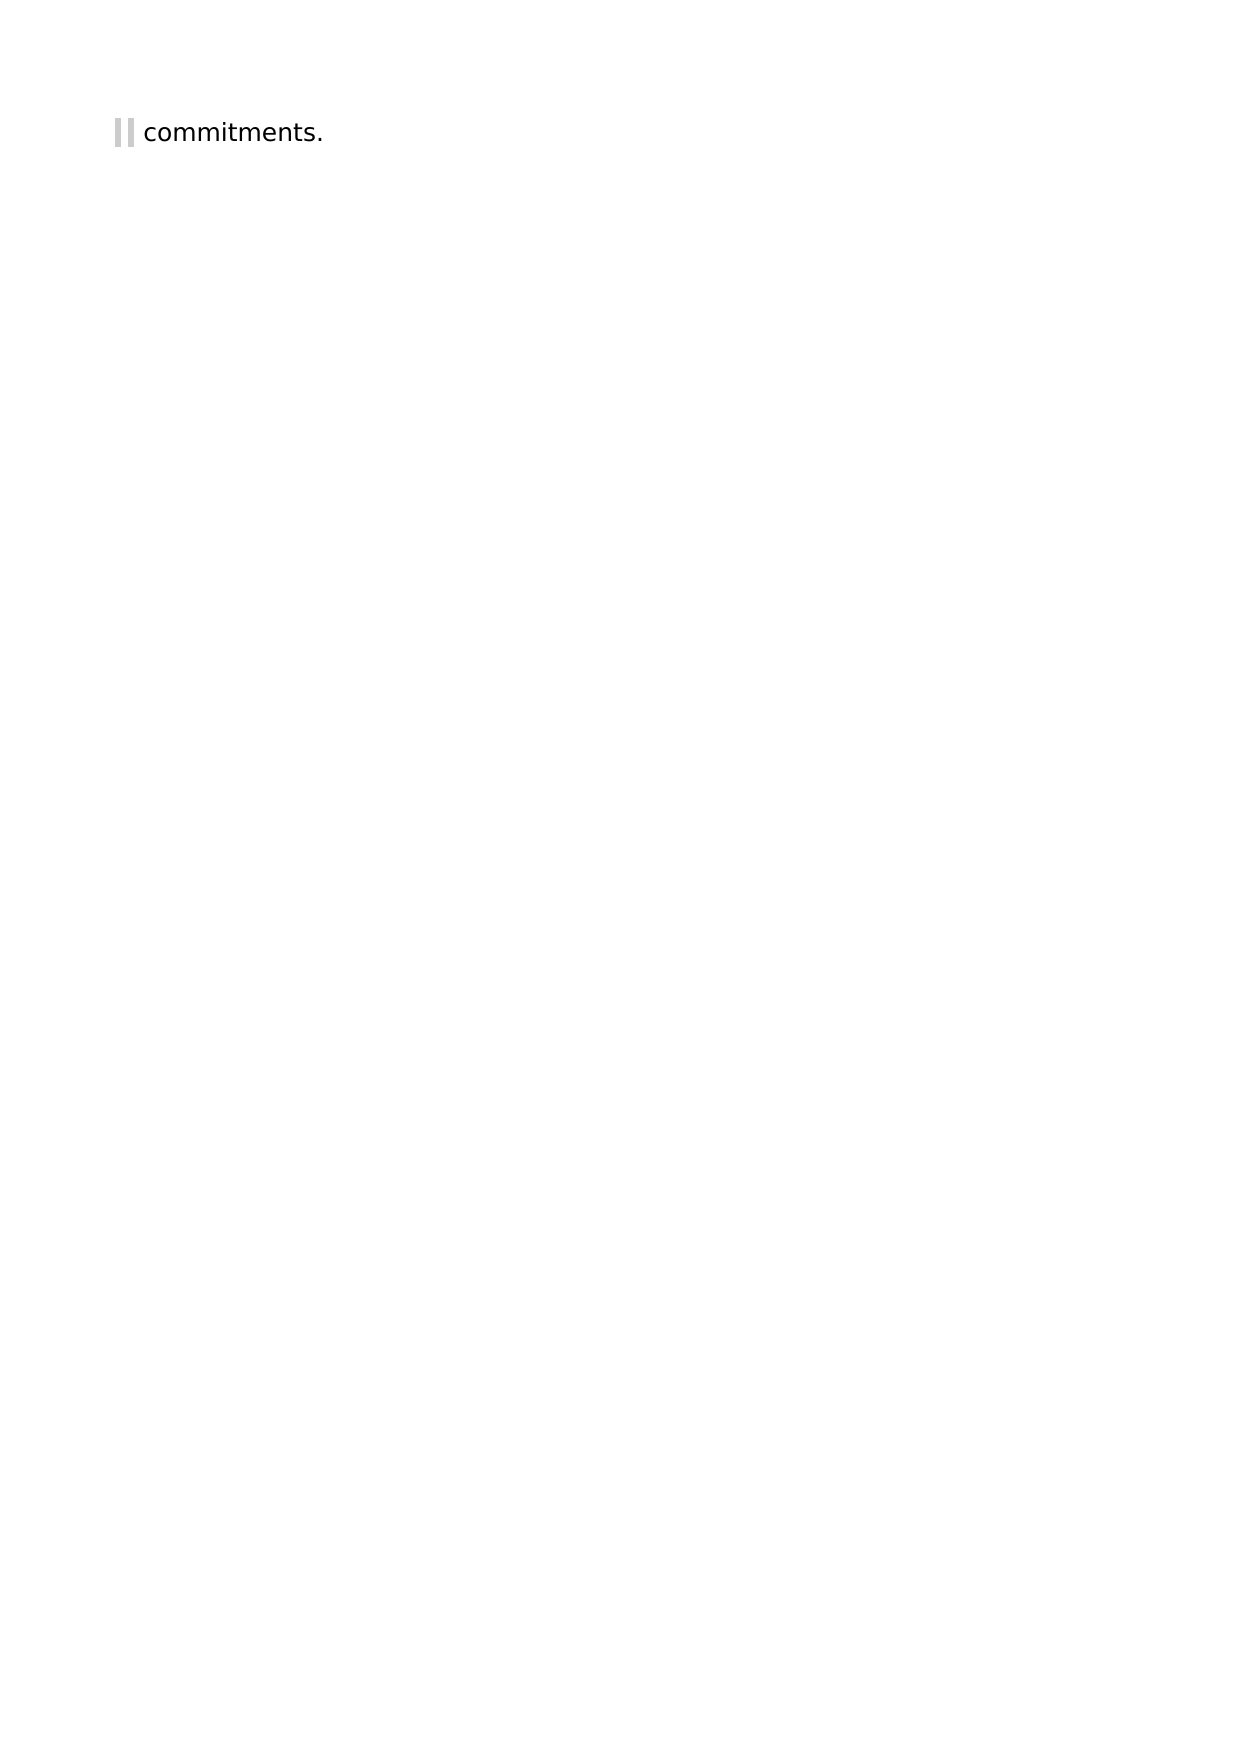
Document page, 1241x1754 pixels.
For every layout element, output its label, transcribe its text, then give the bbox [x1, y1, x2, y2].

table_header [121, 118, 128, 147]
table_header [1109, 118, 1122, 147]
table_header commitments. [134, 118, 1109, 147]
